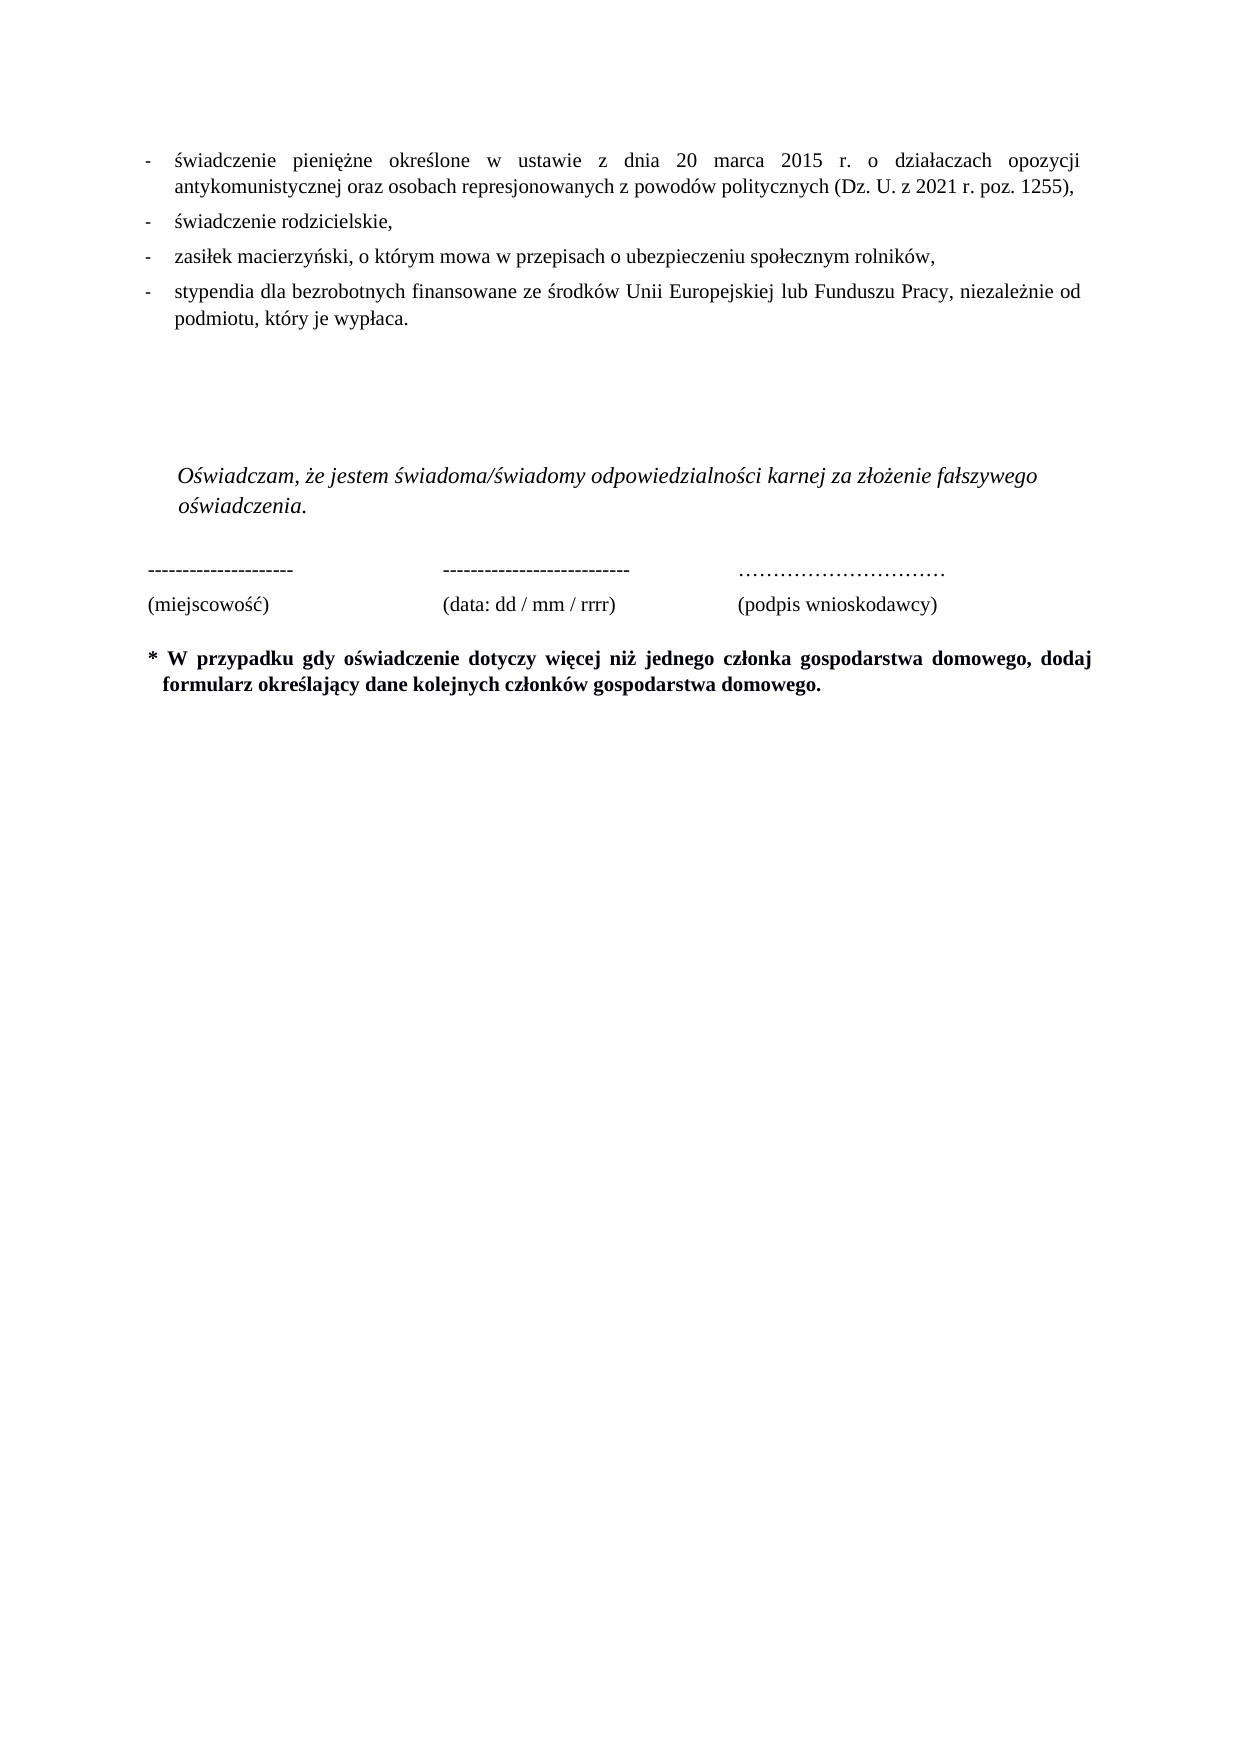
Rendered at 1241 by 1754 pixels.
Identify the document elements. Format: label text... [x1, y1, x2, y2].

list stypendia dla bezrobotnych finansowane ze środków Unii Europejskiej lub Funduszu Pracy, niezależnie od podmiotu, który je wypłaca. [145, 279, 1081, 330]
list zasiłek macierzyński, o którym mowa w przepisach o ubezpieczeniu społecznym rolników, [145, 244, 1081, 268]
list świadczenie pieniężne określone w ustawie z dnia 20 marca 2015 r. o działaczach opozycji antykomunistycznej oraz osobach represjonowanych z powodów politycznych (Dz. U. z 2021 r. poz. 1255), [145, 148, 1081, 198]
text Oświadczam, że jestem świadoma/świadomy odpowiedzialności karnej za złożenie fałszywego oświadczenia. [177, 462, 1091, 518]
text * W przypadku gdy oświadczenie dotyczy więcej niż jednego członka gospodarstwa domowego, dodaj formularz określający dane kolejnych członków gospodarstwa domowego. [148, 646, 1093, 696]
list świadczenie rodzicielskie, [145, 209, 1081, 233]
text --------------------- --------------------------- ………………………… [148, 557, 1081, 581]
text (miejscowość) (data: dd / mm / rrrr) (podpis wnioskodawcy) [148, 592, 1081, 616]
